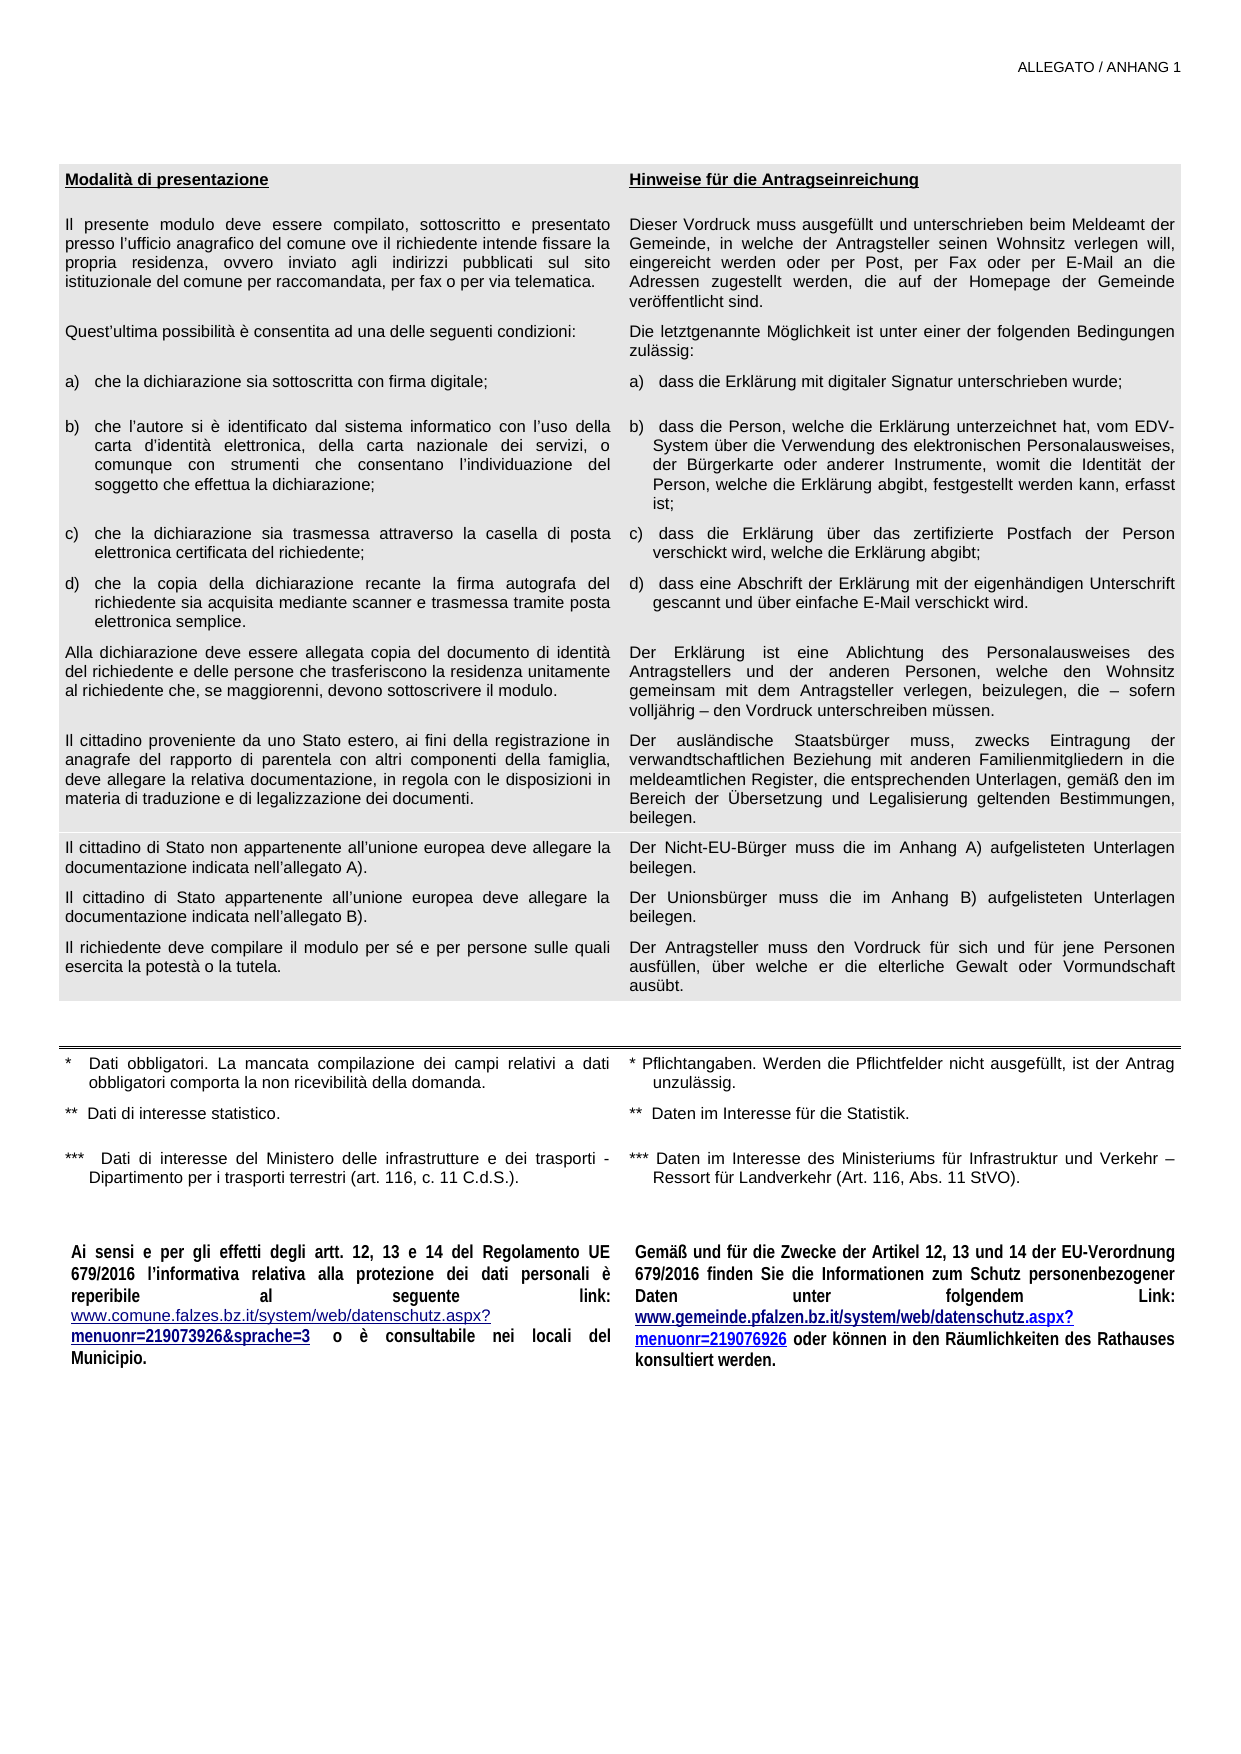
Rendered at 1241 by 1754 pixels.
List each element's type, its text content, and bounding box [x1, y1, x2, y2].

table_cell Der Nicht-EU-Bürger muss die im Anhang A) aufgelisteten Unterlagen beilegen. [623, 833, 1181, 882]
table_cell [617, 725, 623, 832]
table_cell Gemäß und für die Zwecke der Artikel 12, 13 und 14 der EU-Verordnung 679/2016 finden Sie die Informationen zum Schutz personenbezogener Daten unter folgendem Link: www.gemeinde.pfalzen.bz.it/system/web/datenschutz.aspx?menuonr=219076926 oder können in den Räumlichkeiten des Rathauses konsultiert werden. [623, 1193, 1181, 1377]
table_header Hinweise für die Antragseinreichung [623, 164, 1181, 209]
table_cell Il cittadino proveniente da uno Stato estero, ai fini della registrazione in anagrafe del rapporto di parentela con altri componenti della famiglia, deve allegare la relativa documentazione, in regola con le disposizioni in materia di traduzione e di legalizzazione dei documenti. [59, 725, 617, 832]
table_cell dass eine Abschrift der Erklärung mit der eigenhändigen Unterschrift gescannt und über einfache E-Mail verschickt wird. [623, 568, 1181, 637]
table_cell [617, 637, 623, 725]
table_cell [617, 411, 623, 518]
table_cell [617, 518, 623, 568]
table_cell che la dichiarazione sia trasmessa attraverso la casella di posta elettronica certificata del richiedente; [59, 518, 617, 568]
table_cell dass die Erklärung mit digitaler Signatur unterschrieben wurde; [623, 366, 1181, 411]
table_cell [617, 209, 623, 316]
table_cell *** Dati di interesse del Ministero delle infrastrutture e dei trasporti - Dipartimento per i trasporti terrestri (art. 116, c. 11 C.d.S.). [59, 1143, 617, 1193]
table_cell [617, 1143, 623, 1193]
table_cell Il cittadino di Stato non appartenente all’unione europea deve allegare la documentazione indicata nell’allegato A). [59, 833, 617, 882]
table_cell Il cittadino di Stato appartenente all’unione europea deve allegare la documentazione indicata nell’allegato B). [59, 882, 617, 932]
table_cell ** Daten im Interesse für die Statistik. [623, 1098, 1181, 1143]
table_cell [617, 1193, 623, 1377]
table_cell dass die Erklärung über das zertifizierte Postfach der Person verschickt wird, welche die Erklärung abgibt; [623, 518, 1181, 568]
table_cell Alla dichiarazione deve essere allegata copia del documento di identità del richiedente e delle persone che trasferiscono la residenza unitamente al richiedente che, se maggiorenni, devono sottoscrivere il modulo. [59, 637, 617, 725]
table_cell Il richiedente deve compilare il modulo per sé e per persone sulle quali esercita la potestà o la tutela. [59, 932, 617, 1001]
table_cell [617, 316, 623, 366]
table_cell Die letztgenannte Möglichkeit ist unter einer der folgenden Bedingungen zulässig: [623, 316, 1181, 366]
table_cell [617, 366, 623, 411]
table_cell Quest’ultima possibilità è consentita ad una delle seguenti condizioni: [59, 316, 617, 366]
table_cell [617, 833, 623, 882]
table_cell [59, 1001, 617, 1046]
table_cell che la dichiarazione sia sottoscritta con firma digitale; [59, 366, 617, 411]
table_header Modalità di presentazione [59, 164, 617, 209]
table_cell che la copia della dichiarazione recante la firma autografa del richiedente sia acquisita mediante scanner e trasmessa tramite posta elettronica semplice. [59, 568, 617, 637]
table_cell [617, 882, 623, 932]
table_cell *** Daten im Interesse des Ministeriums für Infrastruktur und Verkehr – Ressort für Landverkehr (Art. 116, Abs. 11 StVO). [623, 1143, 1181, 1193]
table_cell che l’autore si è identificato dal sistema informatico con l’uso della carta d’identità elettronica, della carta nazionale dei servizi, o comunque con strumenti che consentano l’individuazione del soggetto che effettua la dichiarazione; [59, 411, 617, 518]
table_cell Der Erklärung ist eine Ablichtung des Personalausweises des Antragstellers und der anderen Personen, welche den Wohnsitz gemeinsam mit dem Antragsteller verlegen, beizulegen, die – sofern volljährig – den Vordruck unterschreiben müssen. [623, 637, 1181, 725]
table_header [59, 1425, 539, 1456]
table_cell ** Dati di interesse statistico. [59, 1098, 617, 1143]
table_header [59, 1403, 539, 1424]
table_cell [617, 1001, 623, 1046]
table_header [617, 164, 623, 209]
table_cell * Dati obbligatori. La mancata compilazione dei campi relativi a dati obbligatori comporta la non ricevibilità della domanda. [59, 1049, 617, 1098]
table_cell [617, 1049, 623, 1098]
table_cell [617, 1098, 623, 1143]
table_cell dass die Person, welche die Erklärung unterzeichnet hat, vom EDV-System über die Verwendung des elektronischen Personalausweises, der Bürgerkarte oder anderer Instrumente, womit die Identität der Person, welche die Erklärung abgibt, festgestellt werden kann, erfasst ist; [623, 411, 1181, 518]
table_cell Ai sensi e per gli effetti degli artt. 12, 13 e 14 del Regolamento UE 679/2016 l’informativa relativa alla protezione dei dati personali è reperibile al seguente link: www.comune.falzes.bz.it/system/web/datenschutz.aspx?menuonr=219073926&sprache=3 o è consultabile nei locali del Municipio. [59, 1193, 617, 1377]
table_cell Il presente modulo deve essere compilato, sottoscritto e presentato presso l’ufficio anagrafico del comune ove il richiedente intende fissare la propria residenza, ovvero inviato agli indirizzi pubblicati sul sito istituzionale del comune per raccomandata, per fax o per via telematica. [59, 209, 617, 316]
table_cell [617, 932, 623, 1001]
table_cell Der Unionsbürger muss die im Anhang B) aufgelisteten Unterlagen beilegen. [623, 882, 1181, 932]
table_cell Der Antragsteller muss den Vordruck für sich und für jene Personen ausfüllen, über welche er die elterliche Gewalt oder Vormundschaft ausübt. [623, 932, 1181, 1001]
table_cell [617, 568, 623, 637]
table_cell Dieser Vordruck muss ausgefüllt und unterschrieben beim Meldeamt der Gemeinde, in welche der Antragsteller seinen Wohnsitz verlegen will, eingereicht werden oder per Post, per Fax oder per E-Mail an die Adressen zugestellt werden, die auf der Homepage der Gemeinde veröffentlicht sind. [623, 209, 1181, 316]
table_cell * Pflichtangaben. Werden die Pflichtfelder nicht ausgefüllt, ist der Antrag unzulässig. [623, 1049, 1181, 1098]
table_cell Der ausländische Staatsbürger muss, zwecks Eintragung der verwandtschaftlichen Beziehung mit anderen Familienmitgliedern in die meldeamtlichen Register, die entsprechenden Unterlagen, gemäß den im Bereich der Übersetzung und Legalisierung geltenden Bestimmungen, beilegen. [623, 725, 1181, 832]
table_cell [623, 1001, 1181, 1046]
